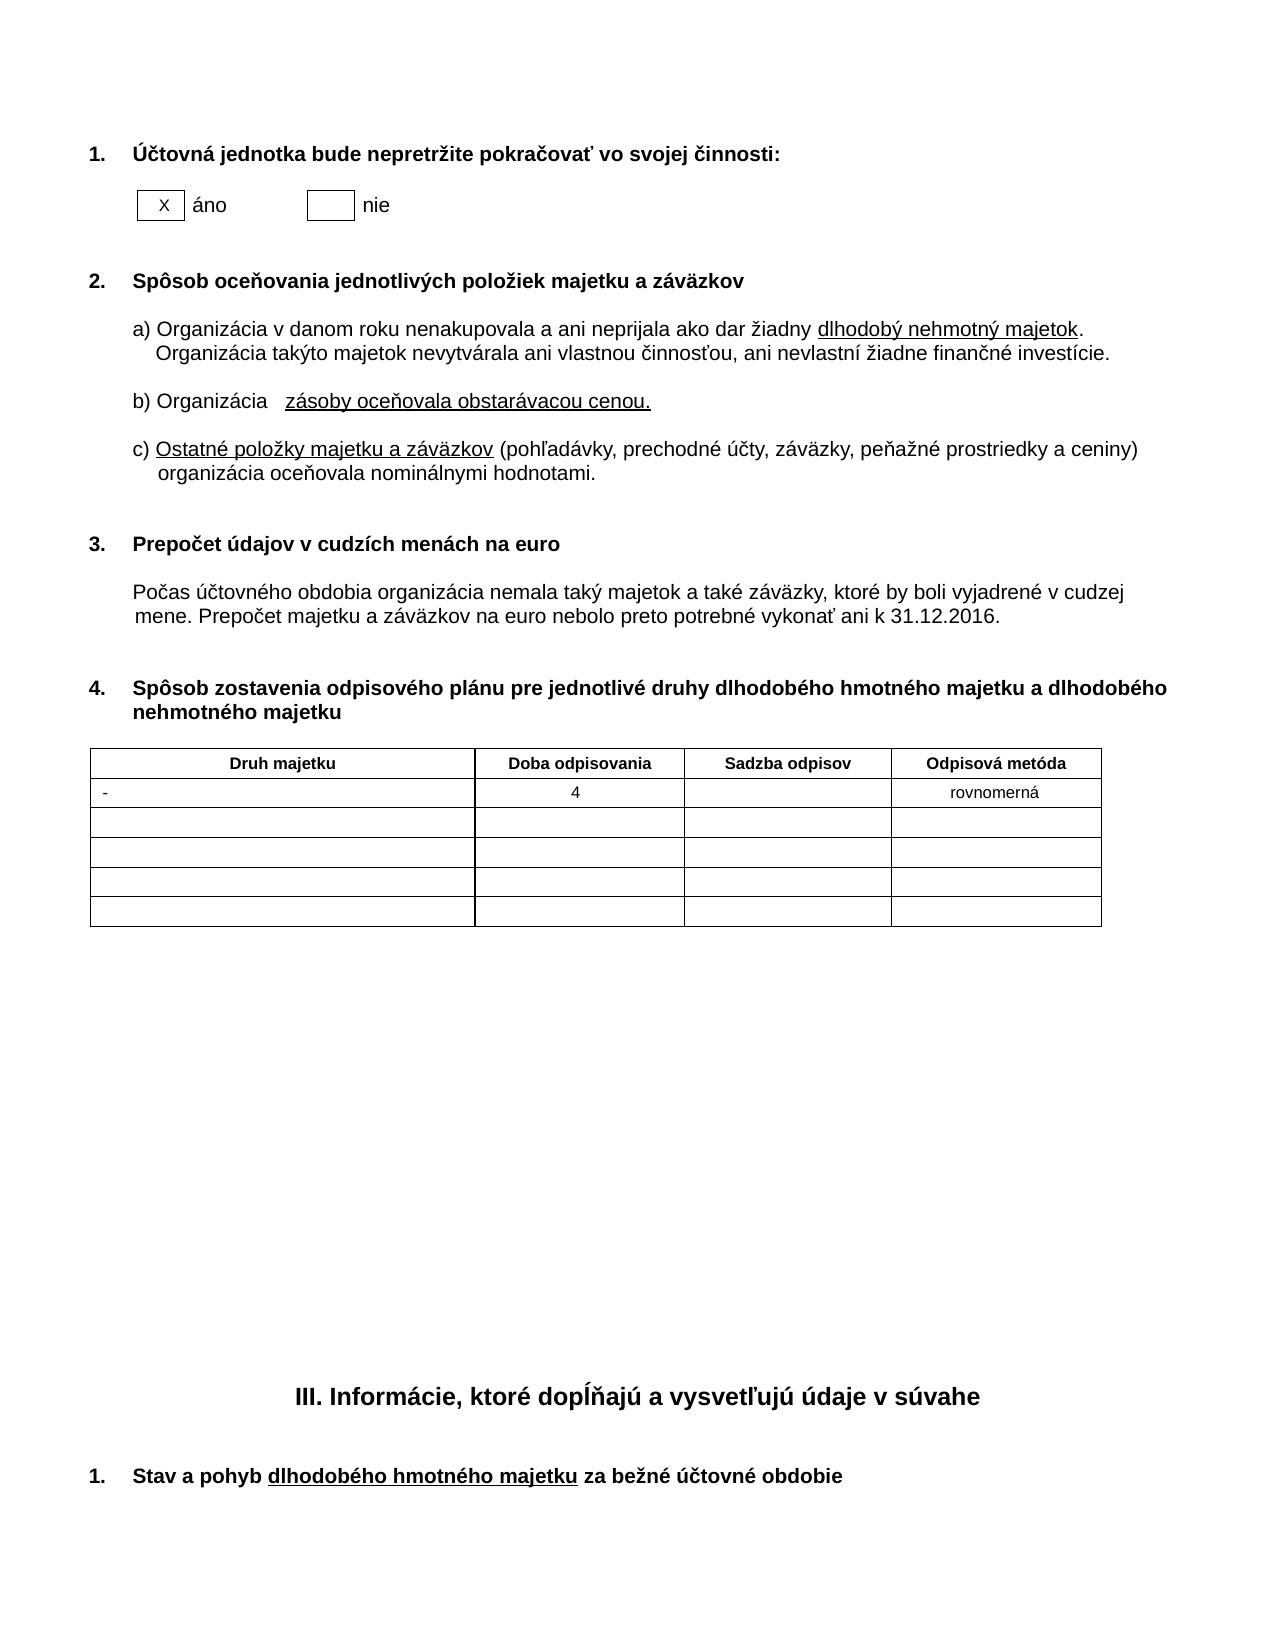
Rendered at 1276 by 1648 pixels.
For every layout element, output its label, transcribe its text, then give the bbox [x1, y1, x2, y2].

text Počas účtovného obdobia organizácia nemala taký majetok a také záväzky, ktoré by boli vyjadrené v cudzej [88, 580, 1187, 604]
table_cell [476, 808, 684, 837]
text 2. Spôsob oceňovania jednotlivých položiek majetku a záväzkov [88, 269, 1187, 293]
table_cell [685, 868, 891, 896]
table_cell [685, 897, 891, 926]
text a) Organizácia v danom roku nenakupovala a ani neprijala ako dar žiadny dlhodobý nehmotný majetok. [88, 317, 1187, 341]
table_cell [476, 838, 684, 867]
table_header nie [355, 190, 506, 220]
table_cell [685, 779, 891, 807]
table_header áno [185, 190, 307, 220]
text 4. Spôsob zostavenia odpisového plánu pre jednotlivé druhy dlhodobého hmotného majetku a dlhodobého nehmotného majetku [88, 676, 1187, 724]
text 1. Účtovná jednotka bude nepretržite pokračovať vo svojej činnosti: [88, 142, 1187, 166]
table_header X [138, 191, 184, 220]
table_cell [685, 808, 891, 837]
text Organizácia takýto majetok nevytvárala ani vlastnou činnosťou, ani nevlastní žiadne finančné investície. [88, 341, 1187, 364]
text 3. Prepočet údajov v cudzích menách na euro [88, 532, 1187, 556]
table_cell [476, 868, 684, 896]
text 1. Stav a pohyb dlhodobého hmotného majetku za bežné účtovné obdobie [88, 1464, 1187, 1488]
table_cell [91, 808, 474, 837]
text b) Organizácia zásoby oceňovala obstarávacou cenou. [88, 388, 1187, 412]
text mene. Prepočet majetku a záväzkov na euro nebolo preto potrebné vykonať ani k 31.12.2016. [88, 604, 1187, 628]
table_header Doba odpisovania [476, 749, 684, 777]
text c) Ostatné položky majetku a záväzkov (pohľadávky, prechodné účty, záväzky, peňažné prostriedky a ceniny) [88, 436, 1187, 460]
text organizácia oceňovala nominálnymi hodnotami. [88, 460, 1187, 484]
table_cell [91, 897, 474, 926]
table_cell - [91, 779, 474, 807]
table_cell [892, 808, 1101, 837]
table_cell rovnomerná [892, 779, 1101, 807]
table_cell [91, 838, 474, 867]
table_cell [685, 838, 891, 867]
table_cell [892, 897, 1101, 926]
table_header Sadzba odpisov [685, 749, 891, 777]
table_cell [892, 868, 1101, 896]
table_header [308, 191, 354, 220]
table_cell [91, 868, 474, 896]
table_cell 4 [476, 779, 684, 807]
table_cell [476, 897, 684, 926]
text III. Informácie, ktoré dopĺňajú a vysvetľujú údaje v súvahe [88, 1382, 1187, 1411]
table_cell [892, 838, 1101, 867]
table_header Druh majetku [91, 749, 474, 777]
table_header Odpisová metóda [892, 749, 1101, 777]
